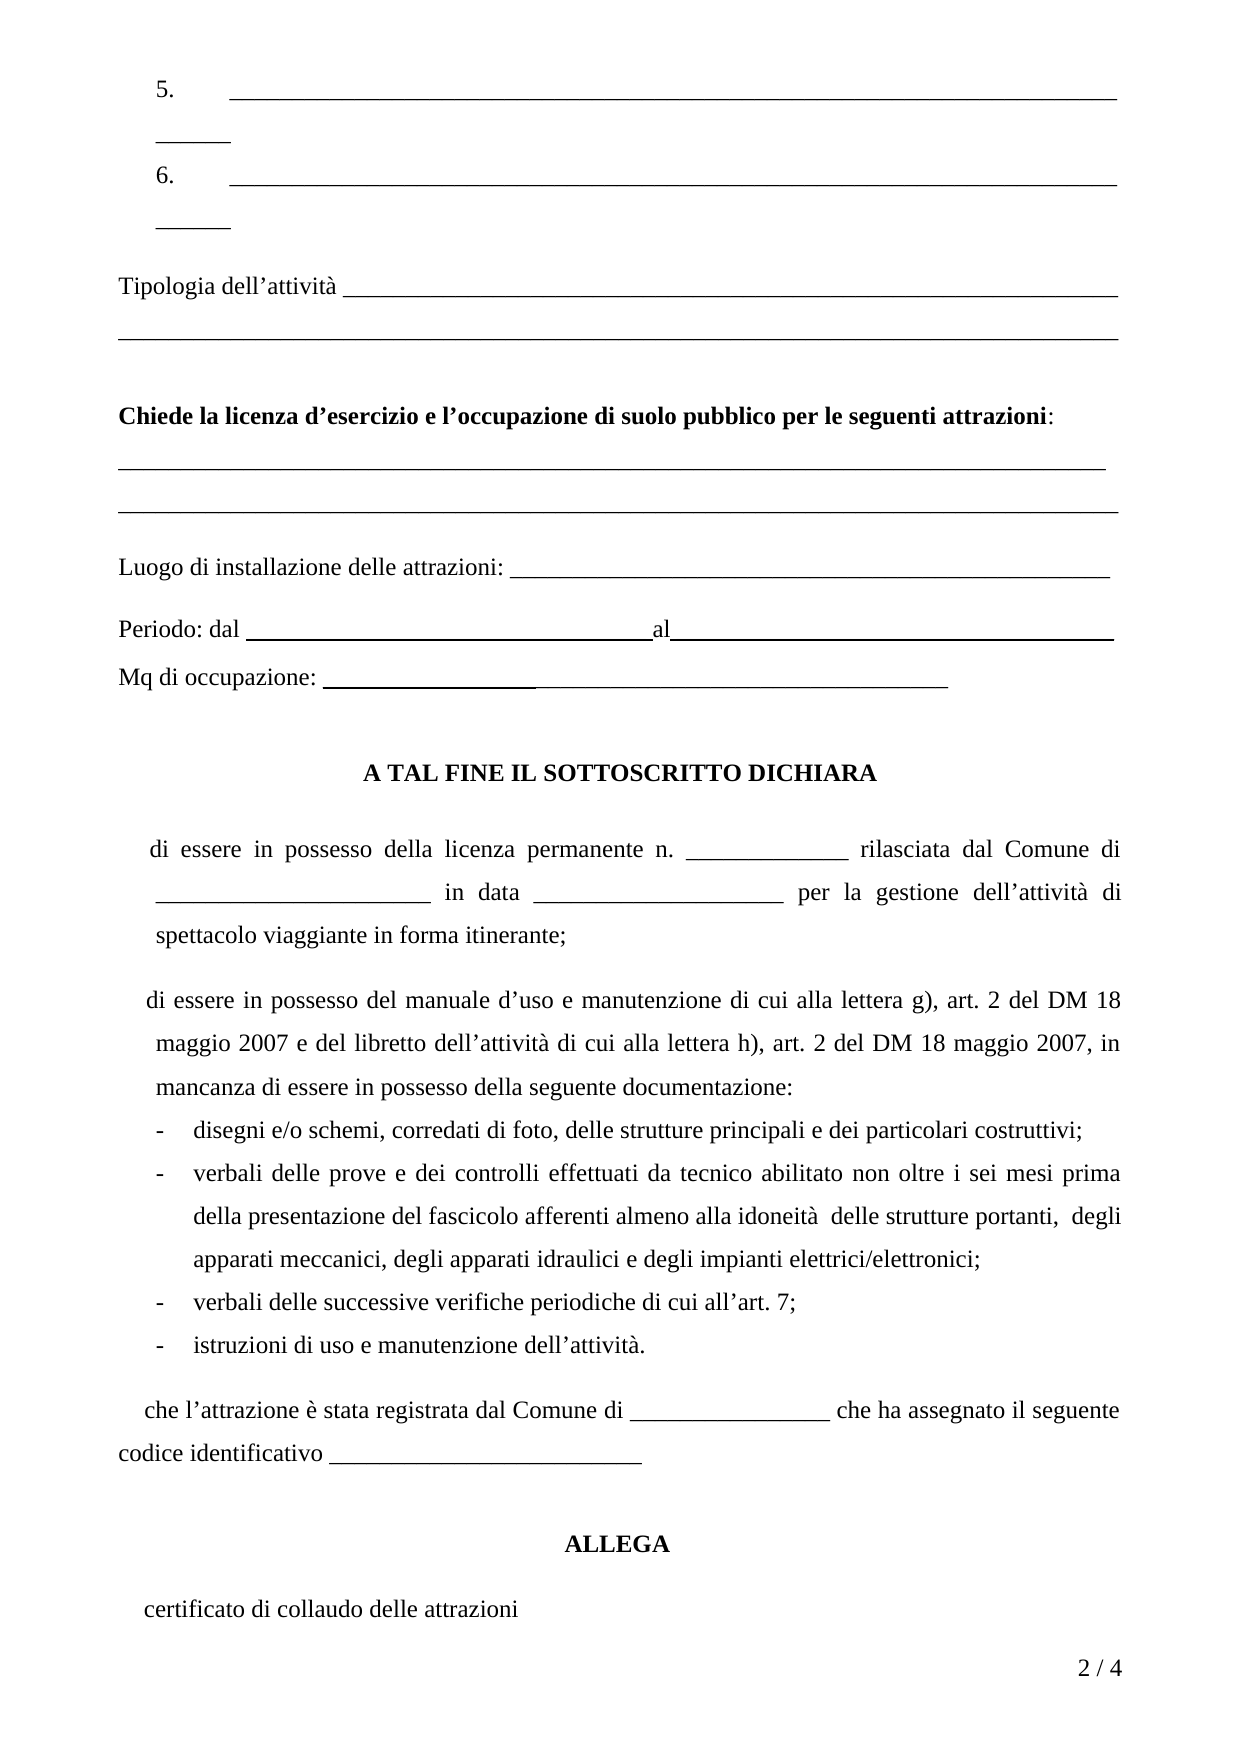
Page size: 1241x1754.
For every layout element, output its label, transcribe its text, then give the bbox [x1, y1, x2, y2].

list istruzioni di uso e manutenzione dell’attività. [156, 1330, 1122, 1359]
text ________________________________________________________________________________ [118, 487, 1122, 516]
text  di essere in possesso della licenza permanente n. _____________ rilasciata dal Comune di ______________________ in data ____________________ per la gestione dell’attività di spettacolo viaggiante in forma itinerante; [118, 834, 1122, 949]
text Mq di occupazione: __________________________________________________ [118, 667, 1122, 691]
list _____________________________________________________________________________ [156, 160, 1122, 232]
list verbali delle prove e dei controlli effettuati da tecnico abilitato non oltre i sei mesi prima della presentazione del fascicolo afferenti almeno alla idoneità delle strutture portanti, degli apparati meccanici, degli apparati idraulici e degli impianti elettrici/elettronici; [156, 1158, 1122, 1273]
text  certificato di collaudo delle attrazioni [118, 1594, 1122, 1623]
list disegni e/o schemi, corredati di foto, delle strutture principali e dei particolari costruttivi; [156, 1115, 1122, 1143]
list _____________________________________________________________________________ [156, 74, 1122, 146]
text Periodo: dal ________________________________ al ___________________________________ [118, 619, 1122, 643]
text A TAL FINE IL SOTTOSCRITTO DICHIARA [118, 762, 1122, 786]
text Allega [118, 1529, 1122, 1558]
text Luogo di installazione delle attrazioni: ________________________________________________ [118, 552, 1122, 580]
text _______________________________________________________________________________ [118, 444, 1122, 473]
text  che l’attrazione è stata registrata dal Comune di ________________ che ha assegnato il seguente codice identificativo _________________________ [118, 1395, 1122, 1467]
text  di essere in possesso del manuale d’uso e manutenzione di cui alla lettera g), art. 2 del DM 18 maggio 2007 e del libretto dell’attività di cui alla lettera h), art. 2 del DM 18 maggio 2007, in mancanza di essere in possesso della seguente documentazione: [118, 985, 1122, 1100]
text Tipologia dell’attività ______________________________________________________________ [118, 271, 1122, 300]
text ________________________________________________________________________________ [118, 314, 1122, 343]
text Chiede la licenza d’esercizio e l’occupazione di suolo pubblico per le seguenti attrazioni: [118, 401, 1122, 429]
list verbali delle successive verifiche periodiche di cui all’art. 7; [156, 1287, 1122, 1316]
